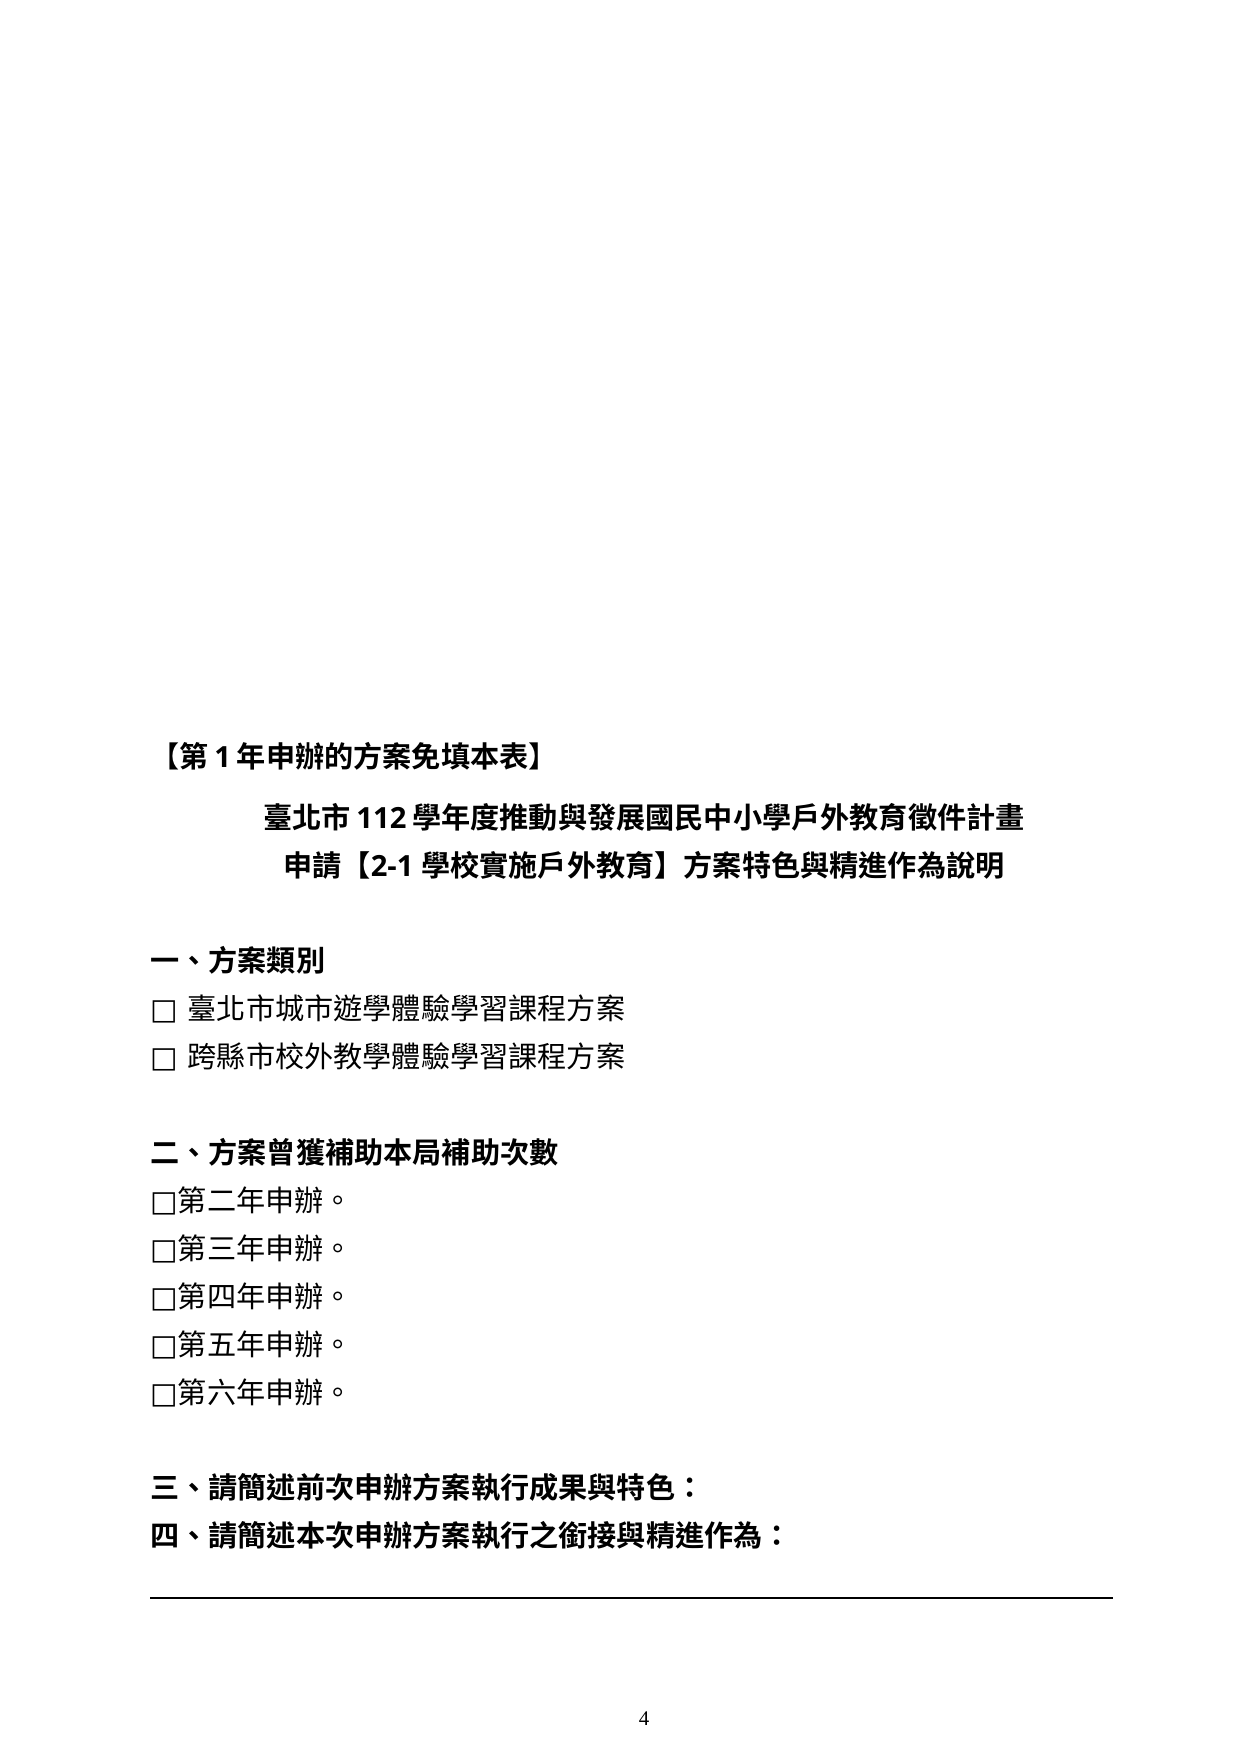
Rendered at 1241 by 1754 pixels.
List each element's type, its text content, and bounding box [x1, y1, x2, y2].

text 臺北市112學年度推動與發展國民中小學戶外教育徵件計畫 [150, 790, 1137, 838]
text 四、請簡述本次申辦方案執行之銜接與精進作為： [150, 1508, 1137, 1556]
text 申請【2-1 學校實施戶外教育】方案特色與精進作為說明 [150, 838, 1137, 886]
text 三、請簡述前次申辦方案執行成果與特色： [150, 1461, 1137, 1508]
list 跨縣市校外教學體驗學習課程方案 [150, 1029, 1137, 1077]
text 一、方案類別 [150, 933, 1137, 981]
text 【第1年申辦的方案免填本表】 [150, 729, 1137, 777]
list 臺北市城市遊學體驗學習課程方案 [150, 981, 1137, 1029]
text □第五年申辦。 [150, 1317, 1137, 1365]
text □第六年申辦。 [150, 1365, 1137, 1413]
text □第三年申辦。 [150, 1221, 1137, 1269]
text □第四年申辦。 [150, 1269, 1137, 1317]
text 二、方案曾獲補助本局補助次數 [150, 1125, 1137, 1173]
text □第二年申辦。 [150, 1173, 1137, 1221]
